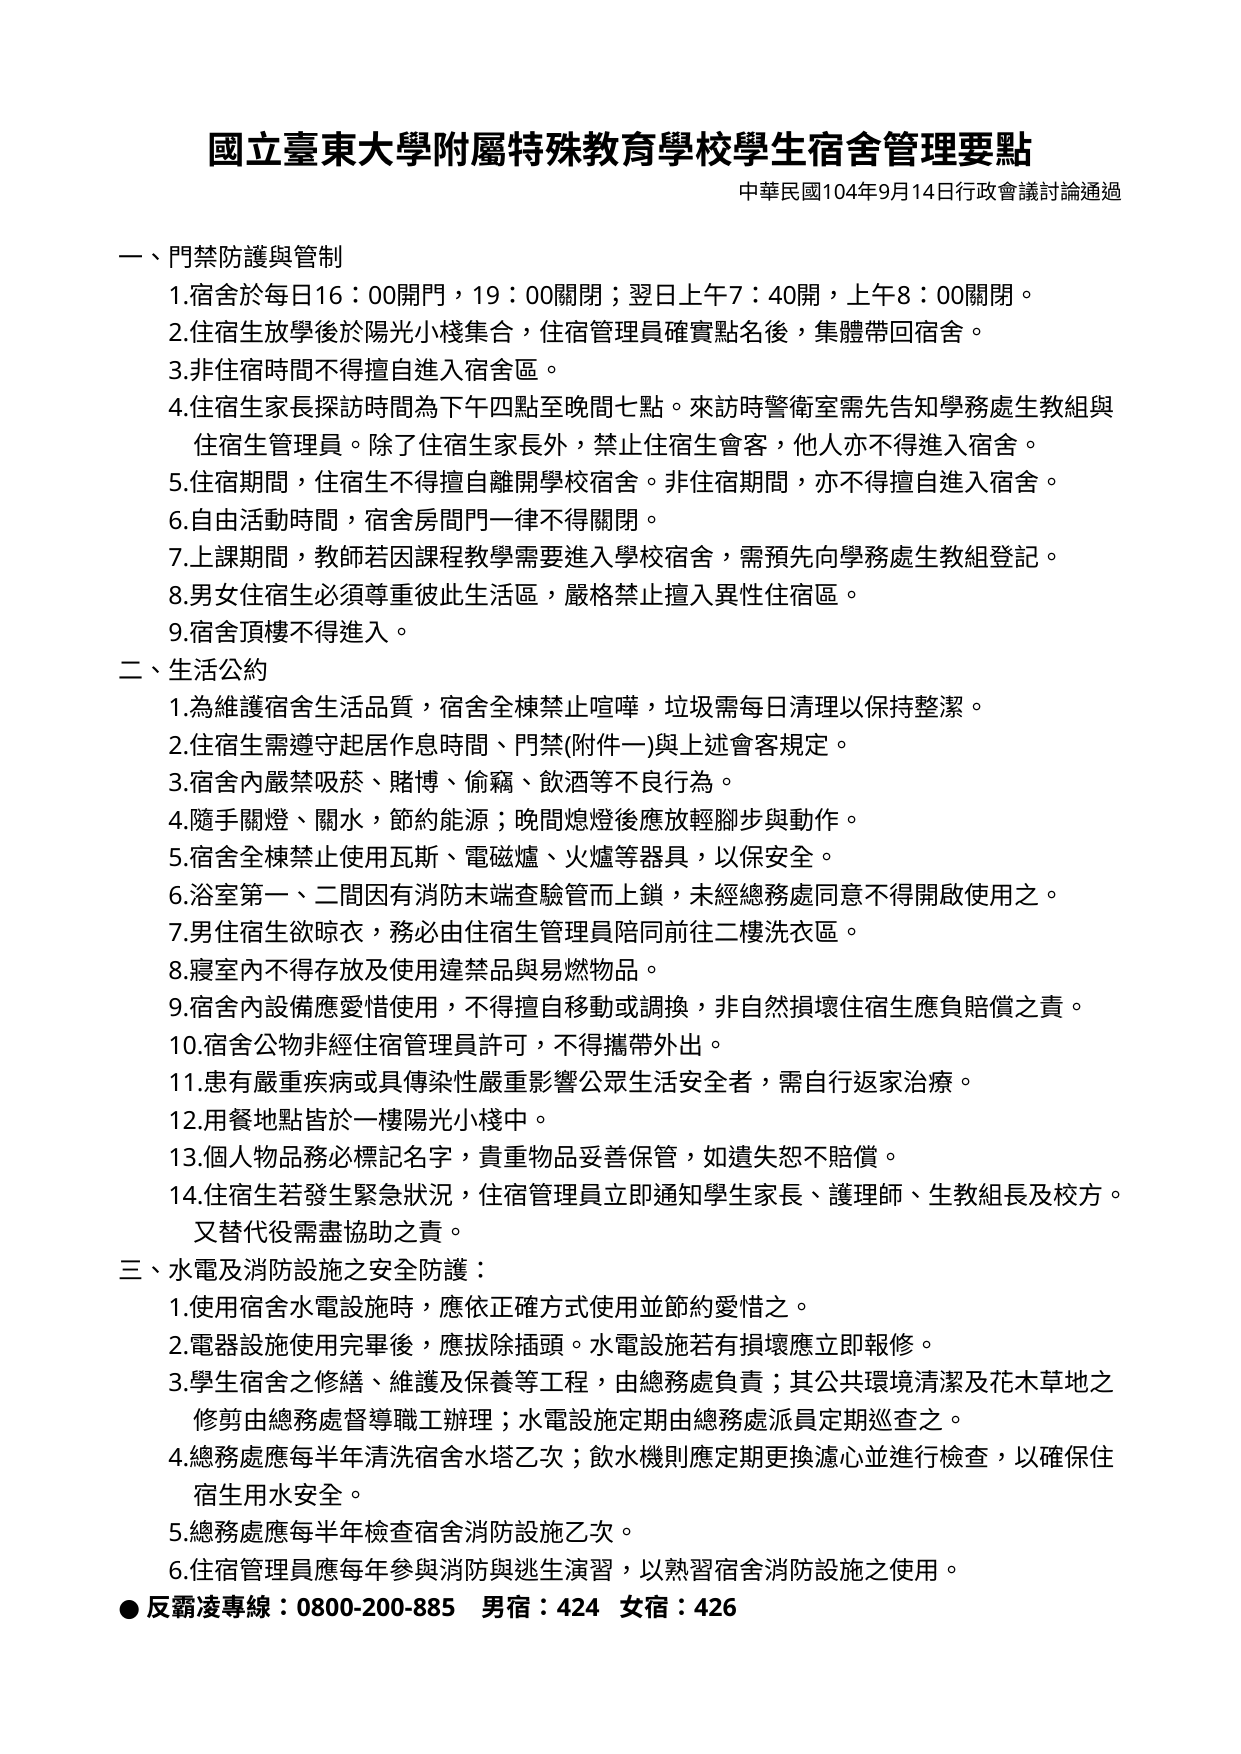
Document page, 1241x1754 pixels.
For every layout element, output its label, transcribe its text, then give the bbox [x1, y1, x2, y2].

text 4.總務處應每半年清洗宿舍水塔乙次；飲水機則應定期更換濾心並進行檢查，以確保住宿生用水安全。 [168, 1437, 1122, 1512]
text 5.總務處應每半年檢查宿舍消防設施乙次。 [168, 1512, 1122, 1549]
text 2.電器設施使用完畢後，應拔除插頭。水電設施若有損壞應立即報修。 [168, 1324, 1122, 1362]
text 4.住宿生家長探訪時間為下午四點至晚間七點。來訪時警衛室需先告知學務處生教組與住宿生管理員。除了住宿生家長外，禁止住宿生會客，他人亦不得進入宿舍。 [168, 387, 1122, 462]
text 9.宿舍內設備應愛惜使用，不得擅自移動或調換，非自然損壞住宿生應負賠償之責。 [168, 987, 1122, 1024]
text 1.宿舍於每日16：00開門，19：00關閉；翌日上午7：40開，上午8：00關閉。 [168, 274, 1122, 312]
text 7.男住宿生欲晾衣，務必由住宿生管理員陪同前往二樓洗衣區。 [168, 912, 1122, 949]
text 國立臺東大學附屬特殊教育學校學生宿舍管理要點 [118, 118, 1122, 174]
text 6.自由活動時間，宿舍房間門一律不得關閉。 [168, 499, 1122, 537]
text 10.宿舍公物非經住宿管理員許可，不得攜帶外出。 [168, 1024, 1122, 1062]
text 5.宿舍全棟禁止使用瓦斯、電磁爐、火爐等器具，以保安全。 [168, 837, 1122, 874]
text 4.隨手關燈、關水，節約能源；晚間熄燈後應放輕腳步與動作。 [168, 799, 1122, 837]
text 8.寢室內不得存放及使用違禁品與易燃物品。 [168, 949, 1122, 987]
text 11.患有嚴重疾病或具傳染性嚴重影響公眾生活安全者，需自行返家治療。 [168, 1062, 1122, 1099]
text 中華民國104年9月14日行政會議討論通過 [118, 174, 1122, 206]
text 三、水電及消防設施之安全防護： [118, 1249, 1122, 1287]
text 5.住宿期間，住宿生不得擅自離開學校宿舍。非住宿期間，亦不得擅自進入宿舍。 [168, 462, 1122, 499]
text 1.使用宿舍水電設施時，應依正確方式使用並節約愛惜之。 [168, 1287, 1122, 1324]
text 一、門禁防護與管制 [118, 237, 1122, 274]
text 3.學生宿舍之修繕、維護及保養等工程，由總務處負責；其公共環境清潔及花木草地之修剪由總務處督導職工辦理；水電設施定期由總務處派員定期巡查之。 [168, 1362, 1122, 1437]
text 1.為維護宿舍生活品質，宿舍全棟禁止喧嘩，垃圾需每日清理以保持整潔。 [168, 687, 1122, 724]
text 9.宿舍頂樓不得進入。 [168, 612, 1122, 649]
text 3.非住宿時間不得擅自進入宿舍區。 [168, 349, 1122, 387]
text 3.宿舍內嚴禁吸菸、賭博、偷竊、飲酒等不良行為。 [168, 762, 1122, 799]
text 2.住宿生需遵守起居作息時間、門禁(附件一)與上述會客規定。 [168, 724, 1122, 762]
text 8.男女住宿生必須尊重彼此生活區，嚴格禁止擅入異性住宿區。 [168, 574, 1122, 612]
text 6.浴室第一、二間因有消防末端查驗管而上鎖，未經總務處同意不得開啟使用之。 [168, 874, 1122, 912]
text 12.用餐地點皆於一樓陽光小棧中。 [168, 1099, 1122, 1137]
text 13.個人物品務必標記名字，貴重物品妥善保管，如遺失恕不賠償。 [168, 1137, 1122, 1174]
text 2.住宿生放學後於陽光小棧集合，住宿管理員確實點名後，集體帶回宿舍。 [168, 312, 1122, 349]
text ● 反霸凌專線：0800-200-885 男宿：424 女宿：426 [118, 1587, 1122, 1624]
text 6.住宿管理員應每年參與消防與逃生演習，以熟習宿舍消防設施之使用。 [168, 1549, 1122, 1587]
text 7.上課期間，教師若因課程教學需要進入學校宿舍，需預先向學務處生教組登記。 [168, 537, 1122, 574]
text 二、生活公約 [118, 649, 1122, 687]
text 14.住宿生若發生緊急狀況，住宿管理員立即通知學生家長、護理師、生教組長及校方。又替代役需盡協助之責。 [168, 1174, 1122, 1249]
